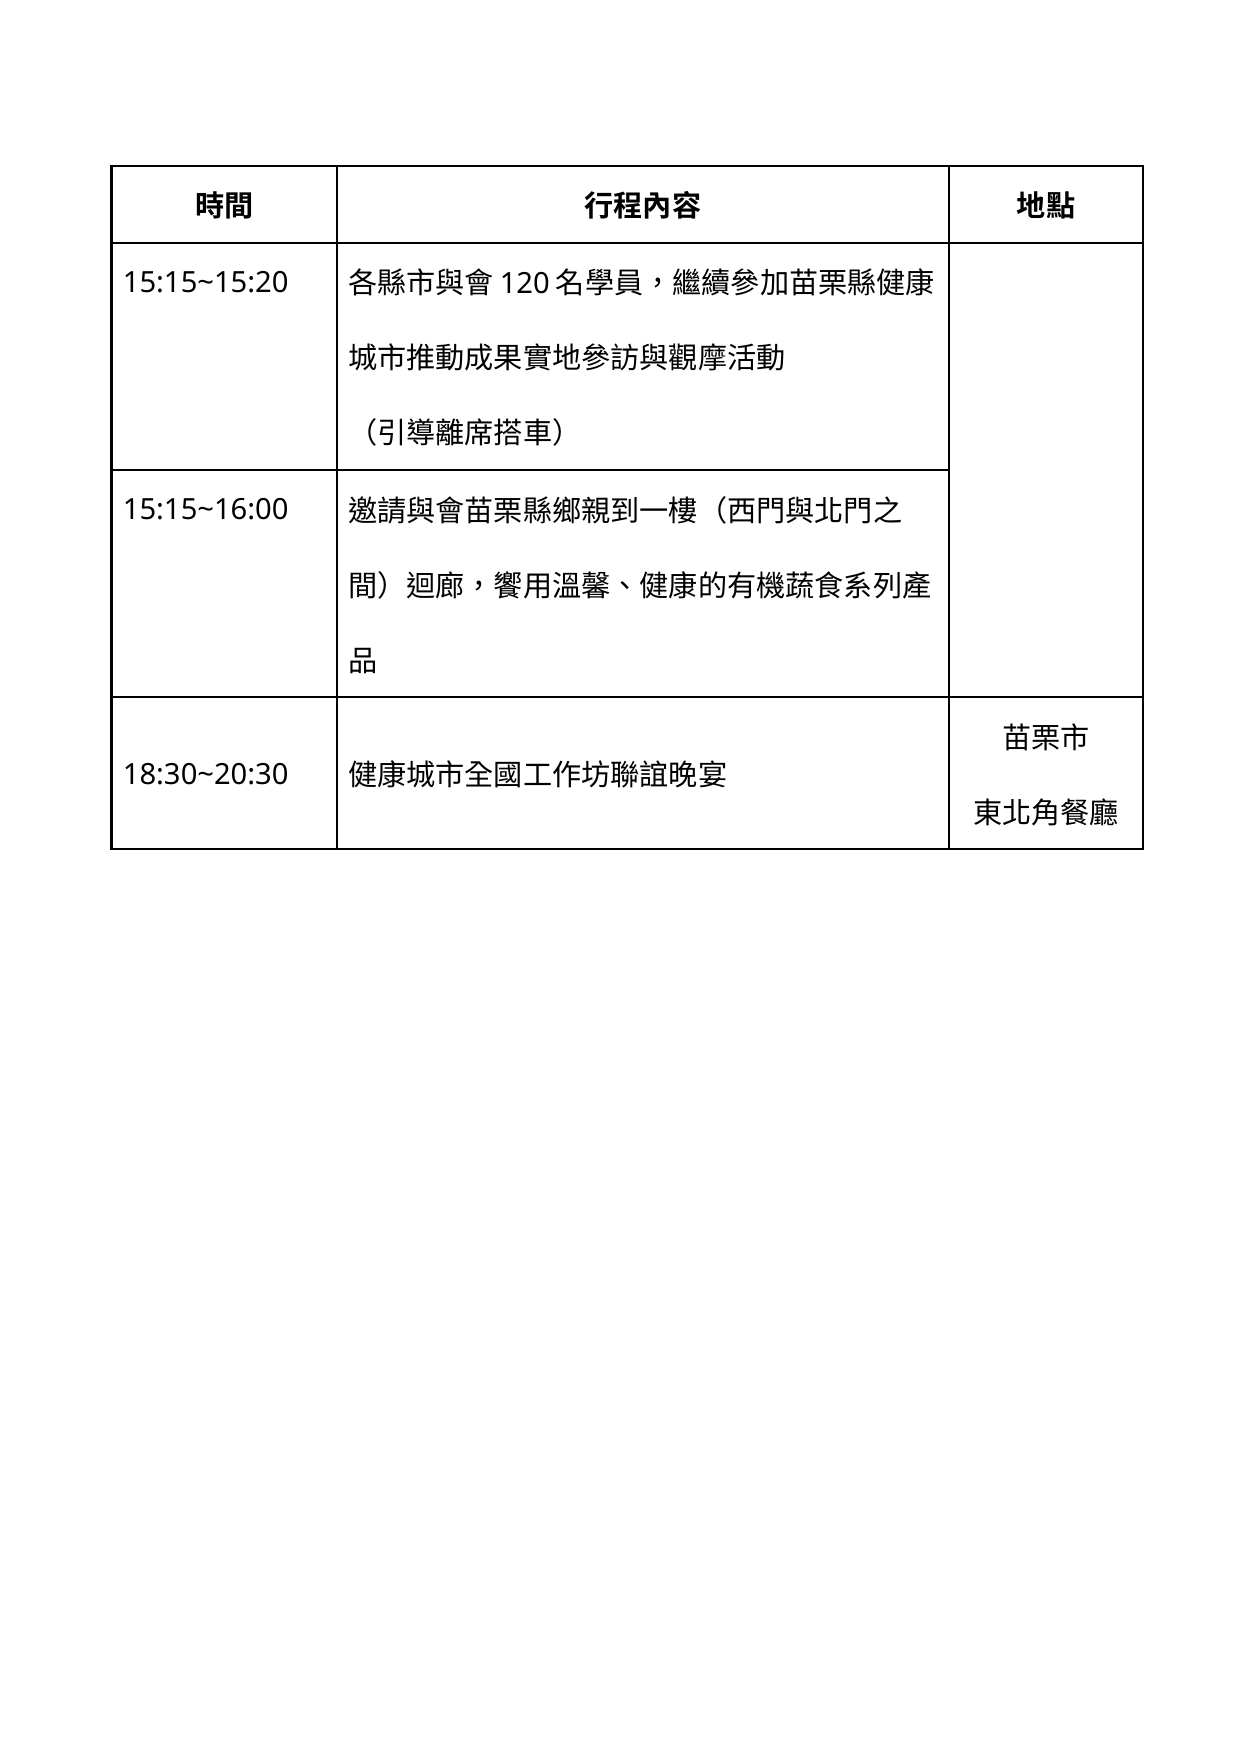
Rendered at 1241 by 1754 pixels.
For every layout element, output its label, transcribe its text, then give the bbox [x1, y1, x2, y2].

table_header 行程內容 [338, 167, 948, 242]
table_cell 18:30~20:30 [113, 698, 336, 848]
table_header 地點 [950, 167, 1142, 242]
table_cell 15:15~16:00 [113, 471, 336, 696]
table_header 時間 [113, 167, 336, 242]
table_cell [950, 244, 1142, 696]
table_cell 苗栗市 東北角餐廳 [950, 698, 1142, 848]
table_cell 健康城市全國工作坊聯誼晚宴 [338, 698, 948, 848]
table_cell 各縣市與會120名學員，繼續參加苗栗縣健康城市推動成果實地參訪與觀摩活動 （引導離席搭車） [338, 244, 948, 469]
table_cell 15:15~15:20 [113, 244, 336, 469]
table_cell 邀請與會苗栗縣鄉親到一樓（西門與北門之間）迴廊，饗用溫馨、健康的有機蔬食系列產品 [338, 471, 948, 696]
